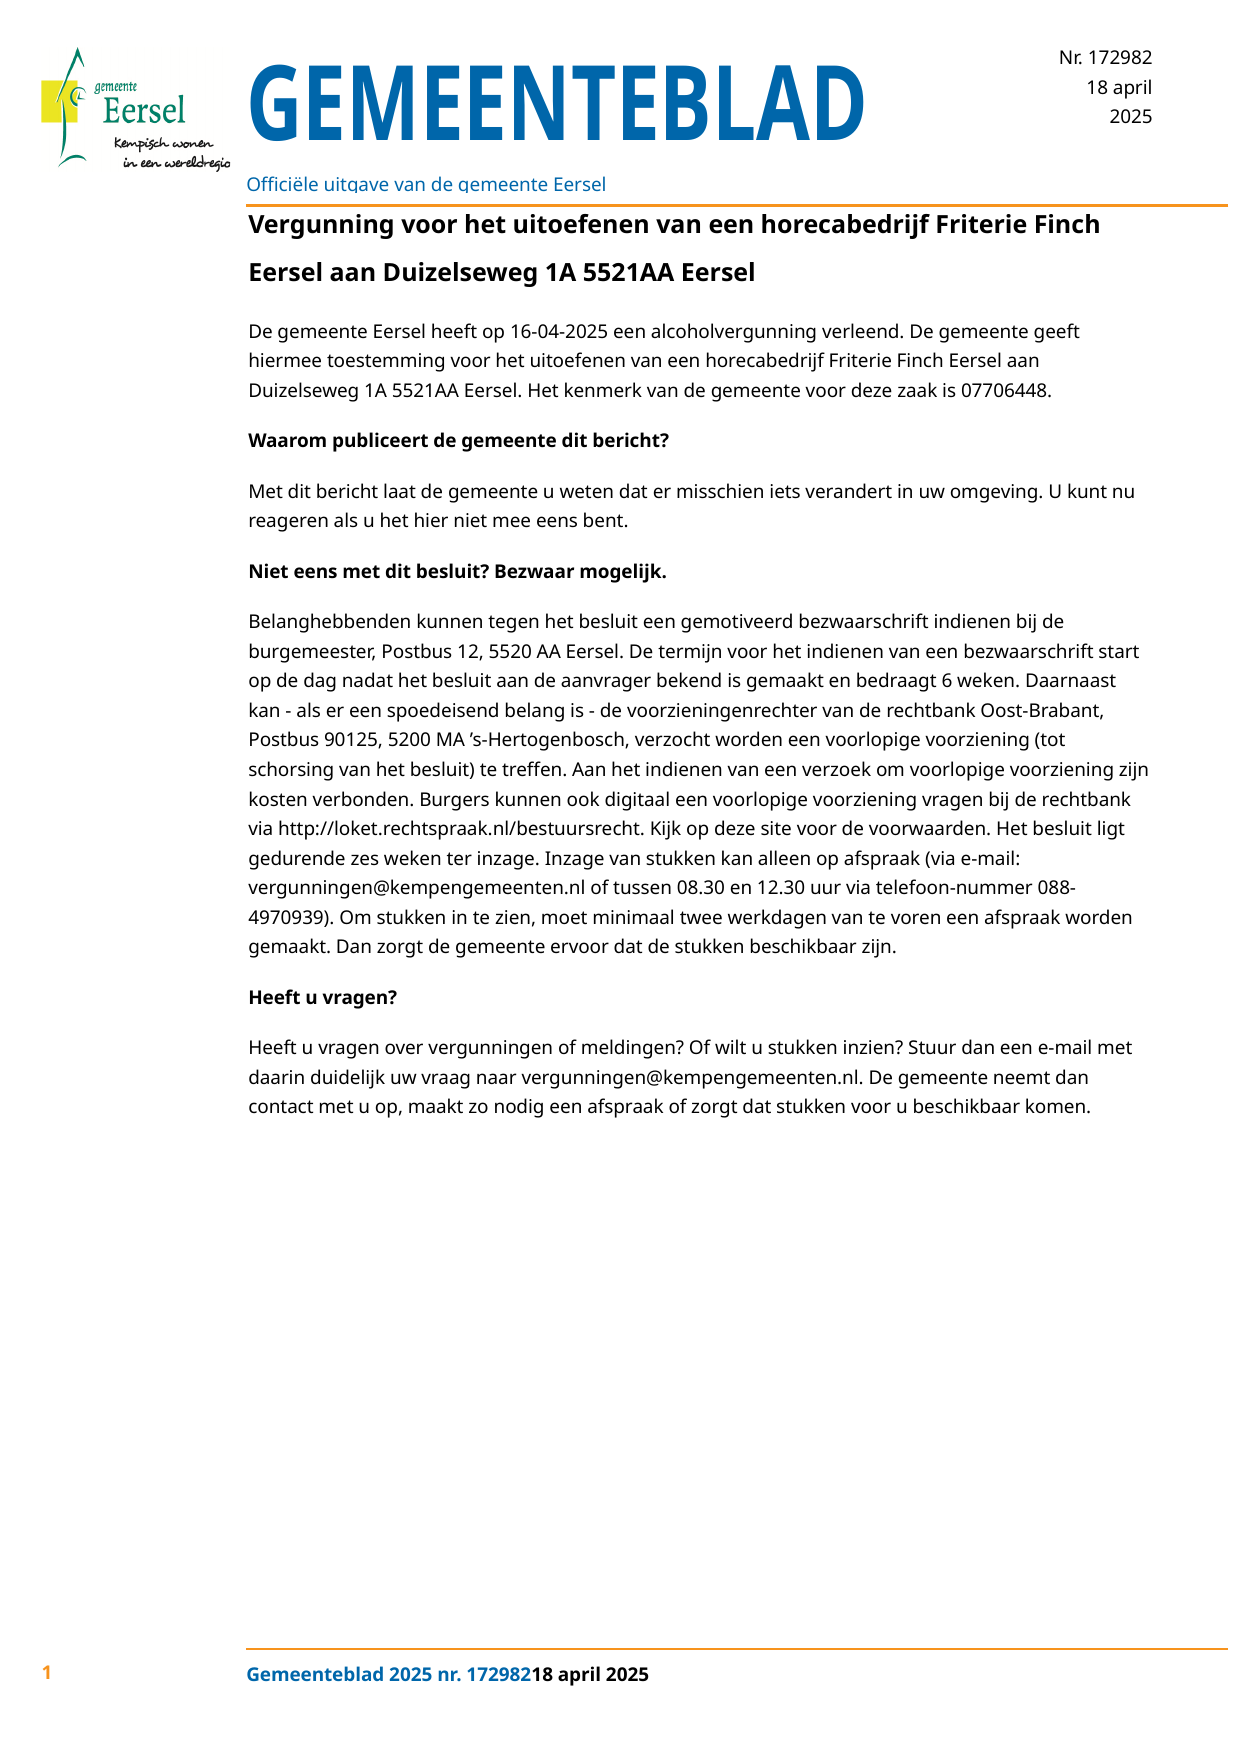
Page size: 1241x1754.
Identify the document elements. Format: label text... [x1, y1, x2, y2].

text Met dit bericht laat de gemeente u weten dat er misschien iets verandert in uw omgeving. U kunt nu reageren als u het hier niet mee eens bent. [248, 478, 1152, 533]
text Waarom publiceert de gemeente dit bericht? [248, 427, 1152, 453]
text De gemeente Eersel heeft op 16-04-2025 een alcoholvergunning verleend. De gemeente geeft hiermee toestemming voor het uitoefenen van een horecabedrijf Friterie Finch Eersel aan Duizelseweg 1A 5521AA Eersel. Het kenmerk van de gemeente voor deze zaak is 07706448. [248, 318, 1152, 403]
text Niet eens met dit besluit? Bezwaar mogelijk. [248, 558, 1152, 584]
text Vergunning voor het uitoefenen van een horecabedrijf Friterie Finch Eersel aan Duizelseweg 1A 5521AA Eersel [248, 207, 1152, 288]
picture [41, 47, 231, 172]
text Heeft u vragen over vergunningen of meldingen? Of wilt u stukken inzien? Stuur dan een e-mail met daarin duidelijk uw vraag naar vergunningen@kempengemeenten.nl. De gemeente neemt dan contact met u op, maakt zo nodig een afspraak of zorgt dat stukken voor u beschikbaar komen. [248, 1034, 1152, 1119]
text Heeft u vragen? [248, 984, 1152, 1010]
text Belanghebbenden kunnen tegen het besluit een gemotiveerd bezwaarschrift indienen bij de burgemeester, Postbus 12, 5520 AA Eersel. De termijn voor het indienen van een bezwaarschrift start op de dag nadat het besluit aan de aanvrager bekend is gemaakt en bedraagt 6 weken. Daarnaast kan - als er een spoedeisend belang is - de voorzieningenrechter van de rechtbank Oost-Brabant, Postbus 90125, 5200 MA ’s-Hertogenbosch, verzocht worden een voorlopige voorziening (tot schorsing van het besluit) te treffen. Aan het indienen van een verzoek om voorlopige voorziening zijn kosten verbonden. Burgers kunnen ook digitaal een voorlopige voorziening vragen bij de rechtbank via http://loket.rechtspraak.nl/bestuursrecht. Kijk op deze site voor de voorwaarden. Het besluit ligt gedurende zes weken ter inzage. Inzage van stukken kan alleen op afspraak (via e-mail: vergunningen@kempengemeenten.nl of tussen 08.30 en 12.30 uur via telefoon-nummer 088-4970939). Om stukken in te zien, moet minimaal twee werkdagen van te voren een afspraak worden gemaakt. Dan zorgt de gemeente ervoor dat de stukken beschikbaar zijn. [248, 608, 1152, 959]
